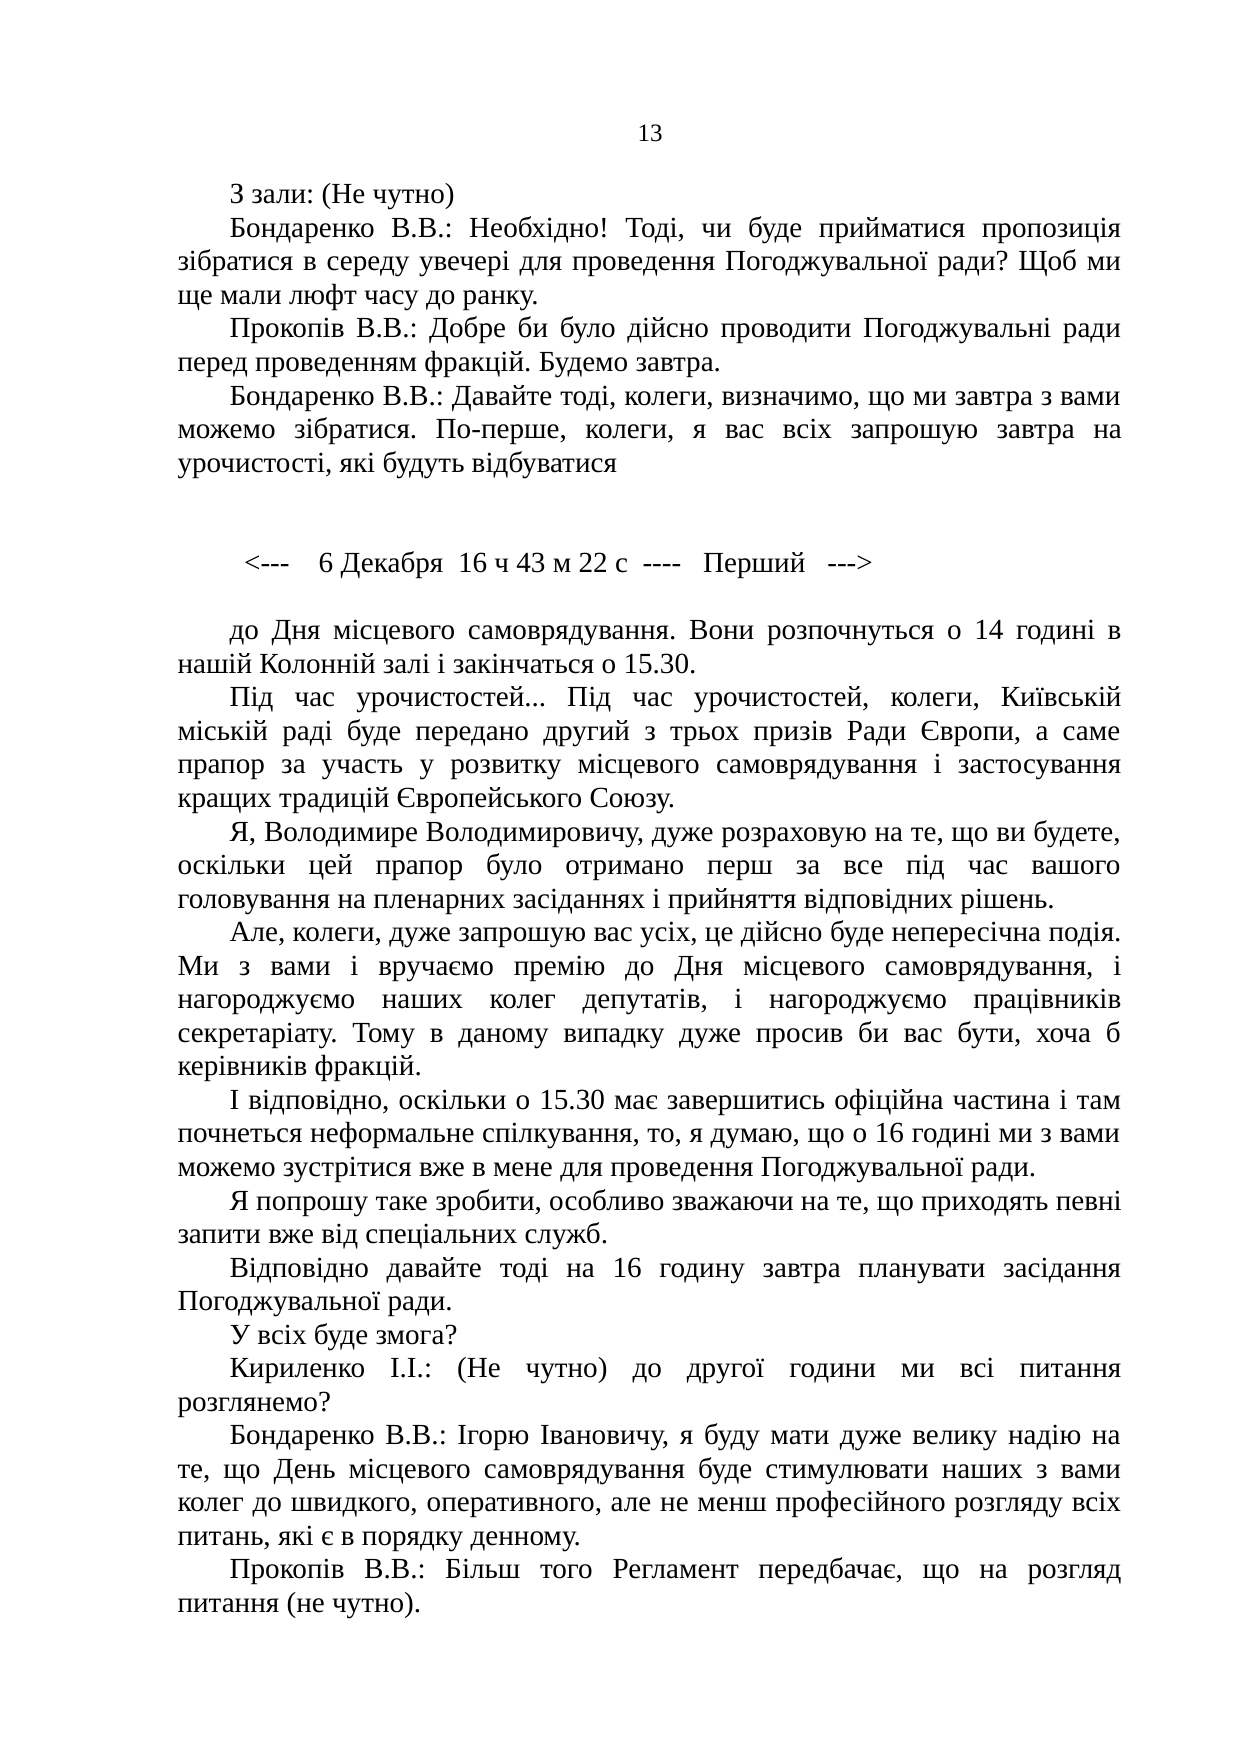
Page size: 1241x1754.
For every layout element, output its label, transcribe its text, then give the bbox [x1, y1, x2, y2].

text до Дня місцевого самоврядування. Вони розпочнуться о 14 годині в нашій Колонній залі і закінчаться о 15.30. [177, 612, 1122, 679]
text Прокопів В.В.: Добре би було дійсно проводити Погоджувальні ради перед проведенням фракцій. Будемо завтра. [177, 311, 1122, 378]
text Кириленко І.І.: (Не чутно) до другої години ми всі питання розглянемо? [177, 1350, 1122, 1417]
text Бондаренко В.В.: Необхідно! Тоді, чи буде прийматися пропозиція зібратися в середу увечері для проведення Погоджувальної ради? Щоб ми ще мали люфт часу до ранку. [177, 210, 1122, 311]
text Під час урочистостей... Під час урочистостей, колеги, Київській міській раді буде передано другий з трьох призів Ради Європи, а саме прапор за участь у розвитку місцевого самоврядування і застосування кращих традицій Європейського Союзу. [177, 679, 1122, 814]
text Відповідно давайте тоді на 16 годину завтра планувати засідання Погоджувальної ради. [177, 1250, 1122, 1317]
text З зали: (Не чутно) [177, 176, 1122, 210]
text Бондаренко В.В.: Ігорю Івановичу, я буду мати дуже велику надію на те, що День місцевого самоврядування буде стимулювати наших з вами колег до швидкого, оперативного, але не менш професійного розгляду всіх питань, які є в порядку денному. [177, 1417, 1122, 1552]
text Але, колеги, дуже запрошую вас усіх, це дійсно буде непересічна подія. Ми з вами і вручаємо премію до Дня місцевого самоврядування, і нагороджуємо наших колег депутатів, і нагороджуємо працівників секретаріату. Тому в даному випадку дуже просив би вас бути, хоча б керівників фракцій. [177, 914, 1122, 1082]
text У всіх буде змога? [177, 1317, 1122, 1350]
text Я, Володимире Володимировичу, дуже розраховую на те, що ви будете, оскільки цей прапор було отримано перш за все під час вашого головування на пленарних засіданнях і прийняття відповідних рішень. [177, 814, 1122, 914]
text Я попрошу таке зробити, особливо зважаючи на те, що приходять певні запити вже від спеціальних служб. [177, 1183, 1122, 1250]
text Бондаренко В.В.: Давайте тоді, колеги, визначимо, що ми завтра з вами можемо зібратися. По-перше, колеги, я вас всіх запрошую завтра на урочистості, які будуть відбуватися [177, 378, 1122, 478]
text Прокопів В.В.: Більш того Регламент передбачає, що на розгляд питання (не чутно). [177, 1552, 1122, 1619]
text <--- 6 Декабря 16 ч 43 м 22 с ---- Перший ---> [177, 545, 1122, 579]
text І відповідно, оскільки о 15.30 має завершитись офіційна частина і там почнеться неформальне спілкування, то, я думаю, що о 16 годині ми з вами можемо зустрітися вже в мене для проведення Погоджувальної ради. [177, 1082, 1122, 1183]
